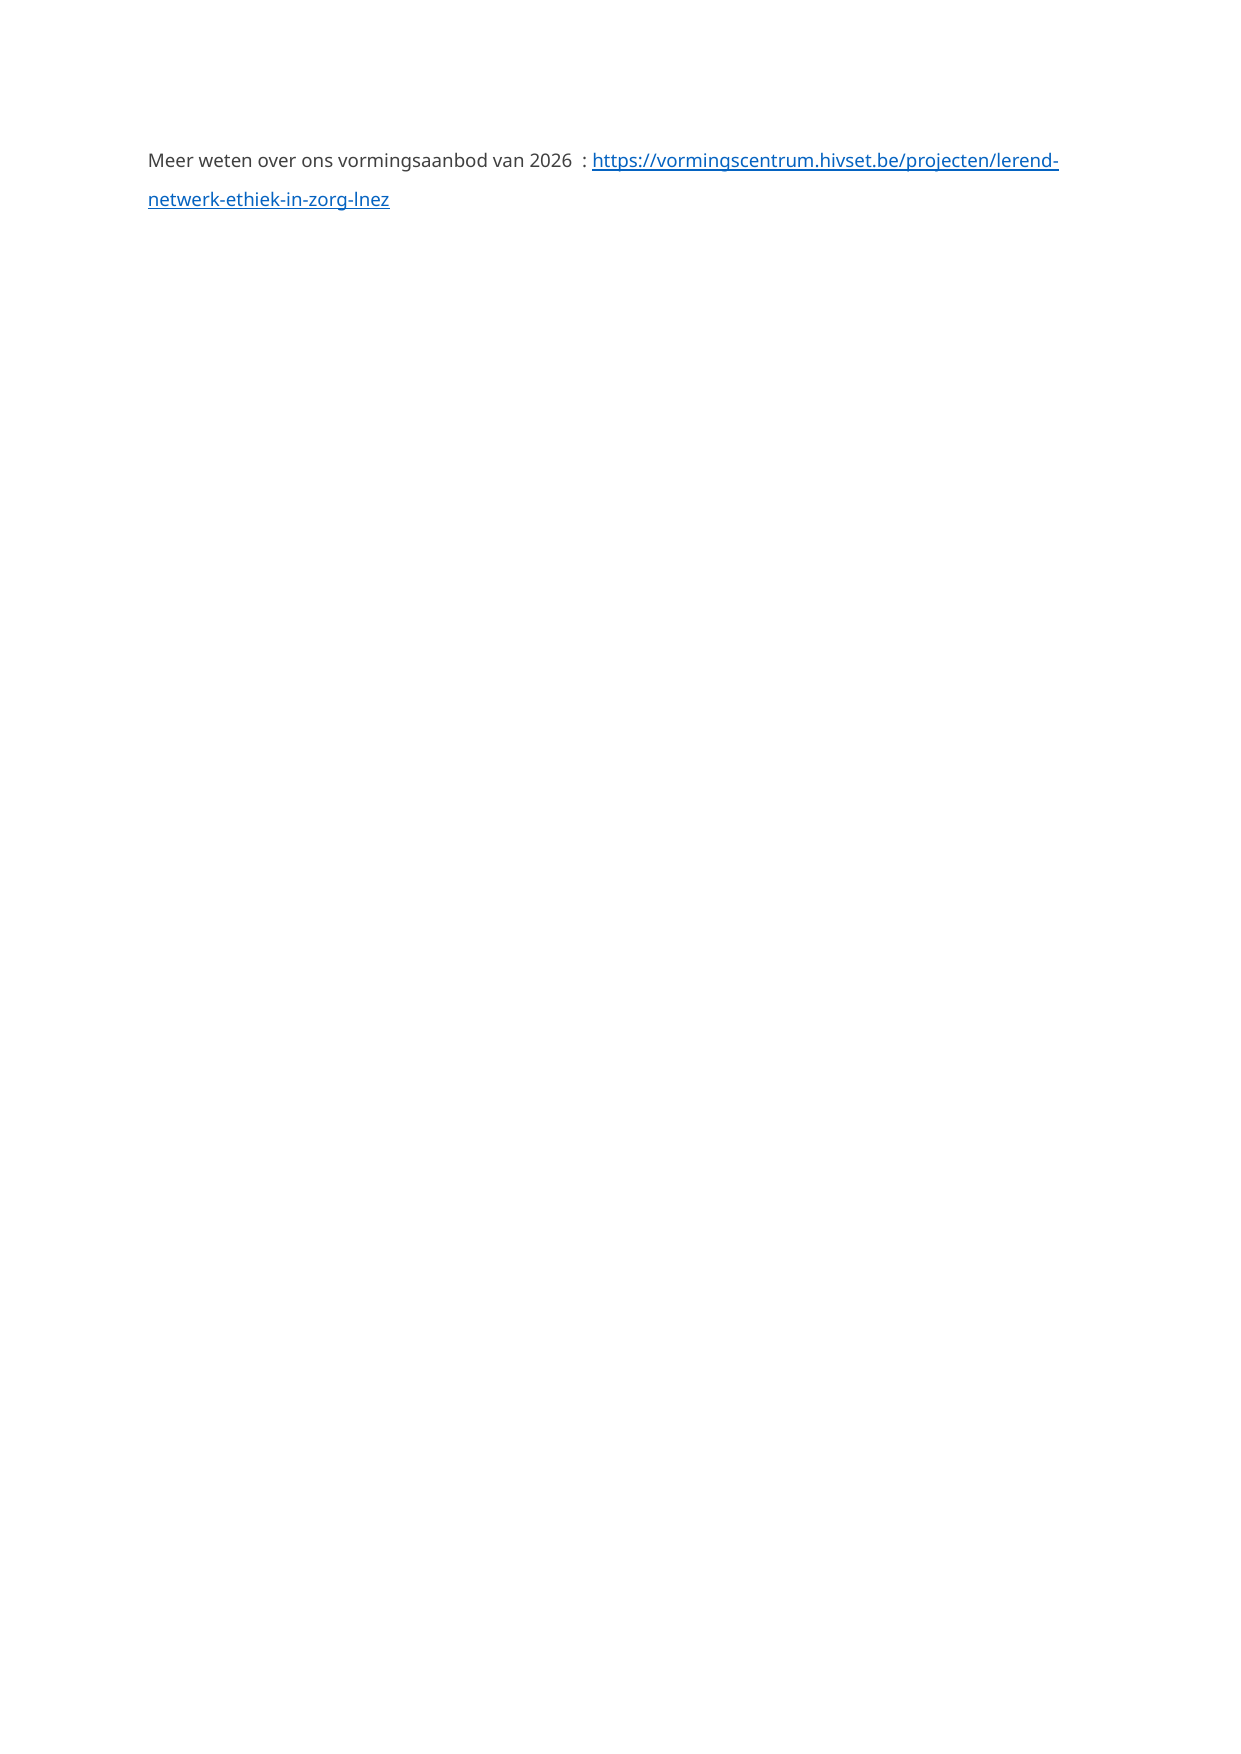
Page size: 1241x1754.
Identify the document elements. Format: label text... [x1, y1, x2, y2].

text Meer weten over ons vormingsaanbod van 2026 : https://vormingscentrum.hivset.be/projecten/lerend-netwerk-ethiek-in-zorg-lnez [148, 148, 1093, 211]
